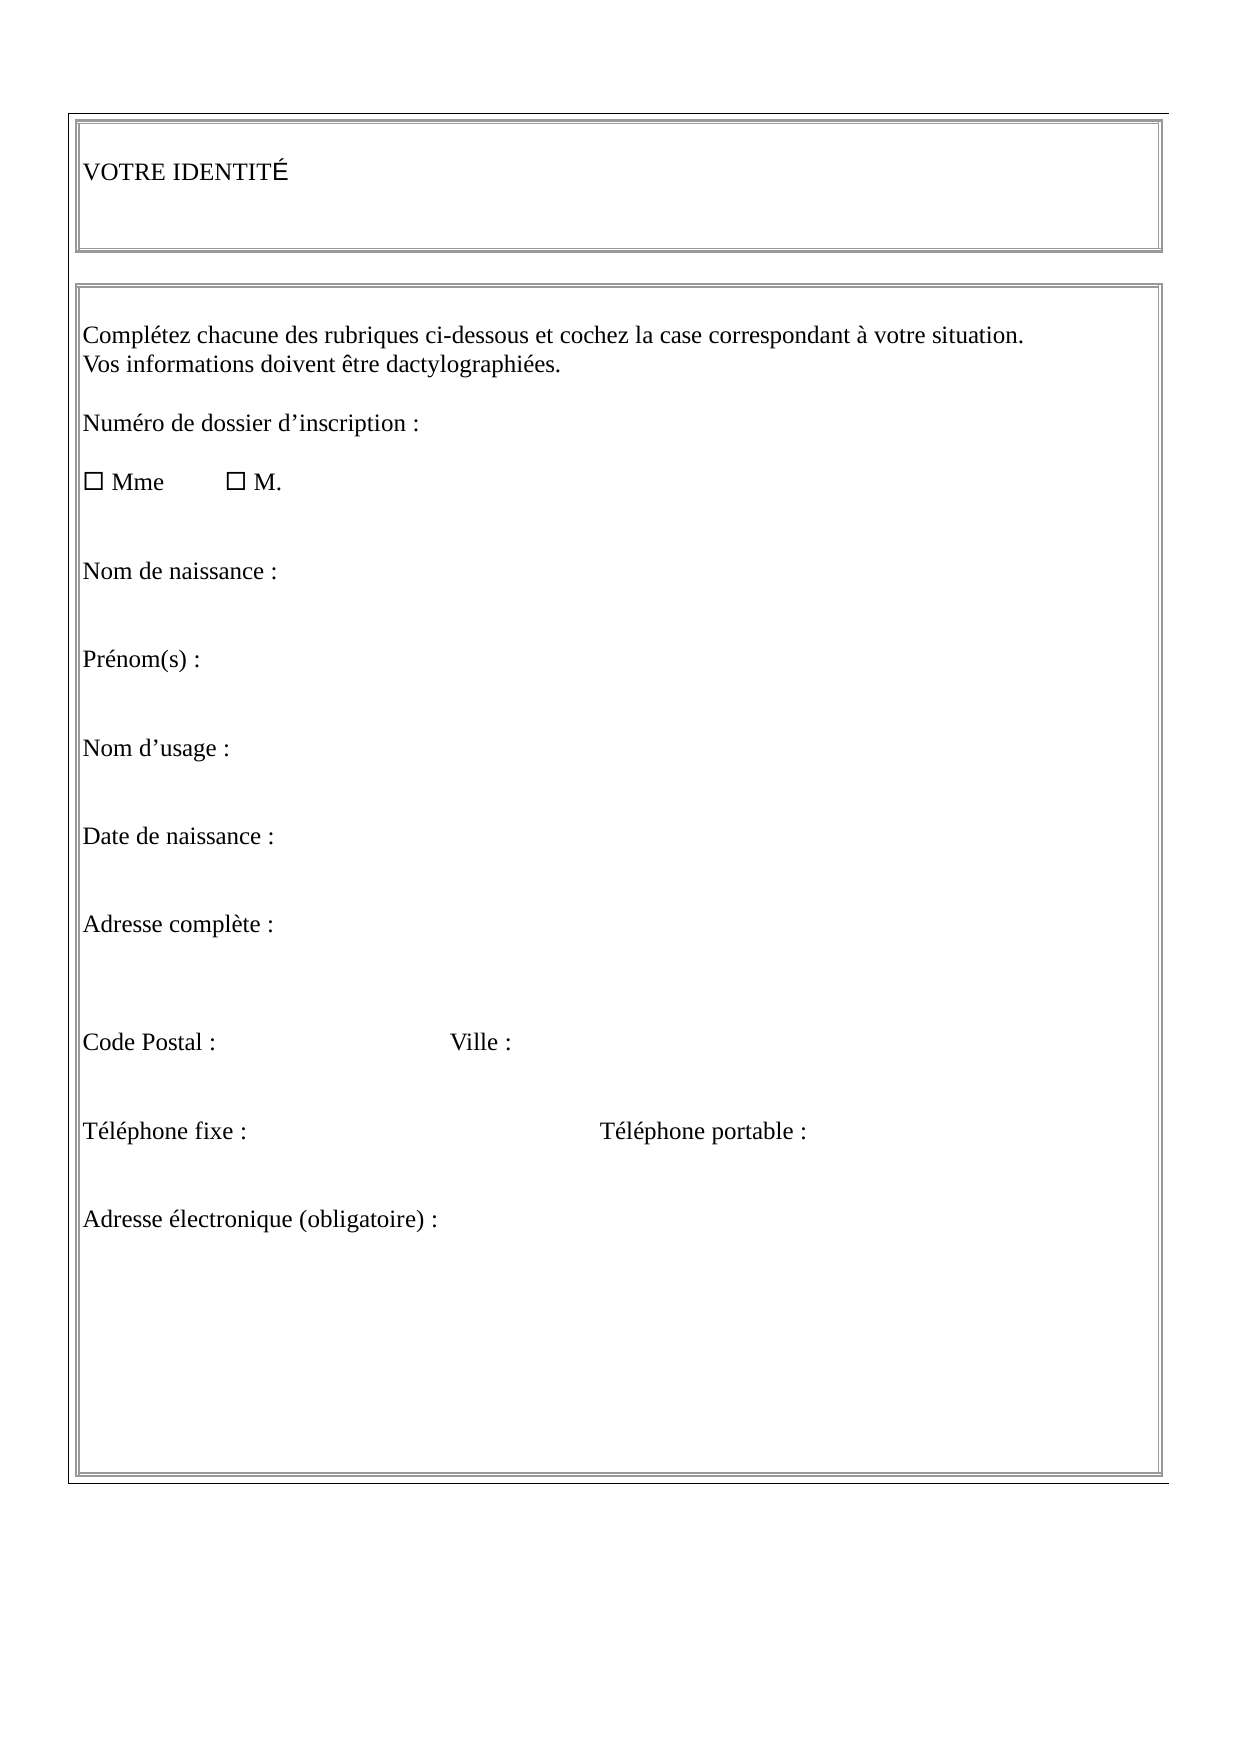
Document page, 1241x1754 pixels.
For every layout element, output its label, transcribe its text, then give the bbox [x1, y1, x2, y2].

table_header VOTRE IDENTITÉ Complétez chacune des rubriques ci-dessous et cochez la case correspondant à votre situation. Vos informations doivent être dactylographiées. Numéro de dossier d’inscription :  Mme  M. Nom de naissance : Prénom(s) : Nom d’usage : Date de naissance : Adresse complète : Code Postal : Ville : Téléphone fixe : Téléphone portable : Adresse électronique (obligatoire) : [69, 114, 1169, 1483]
